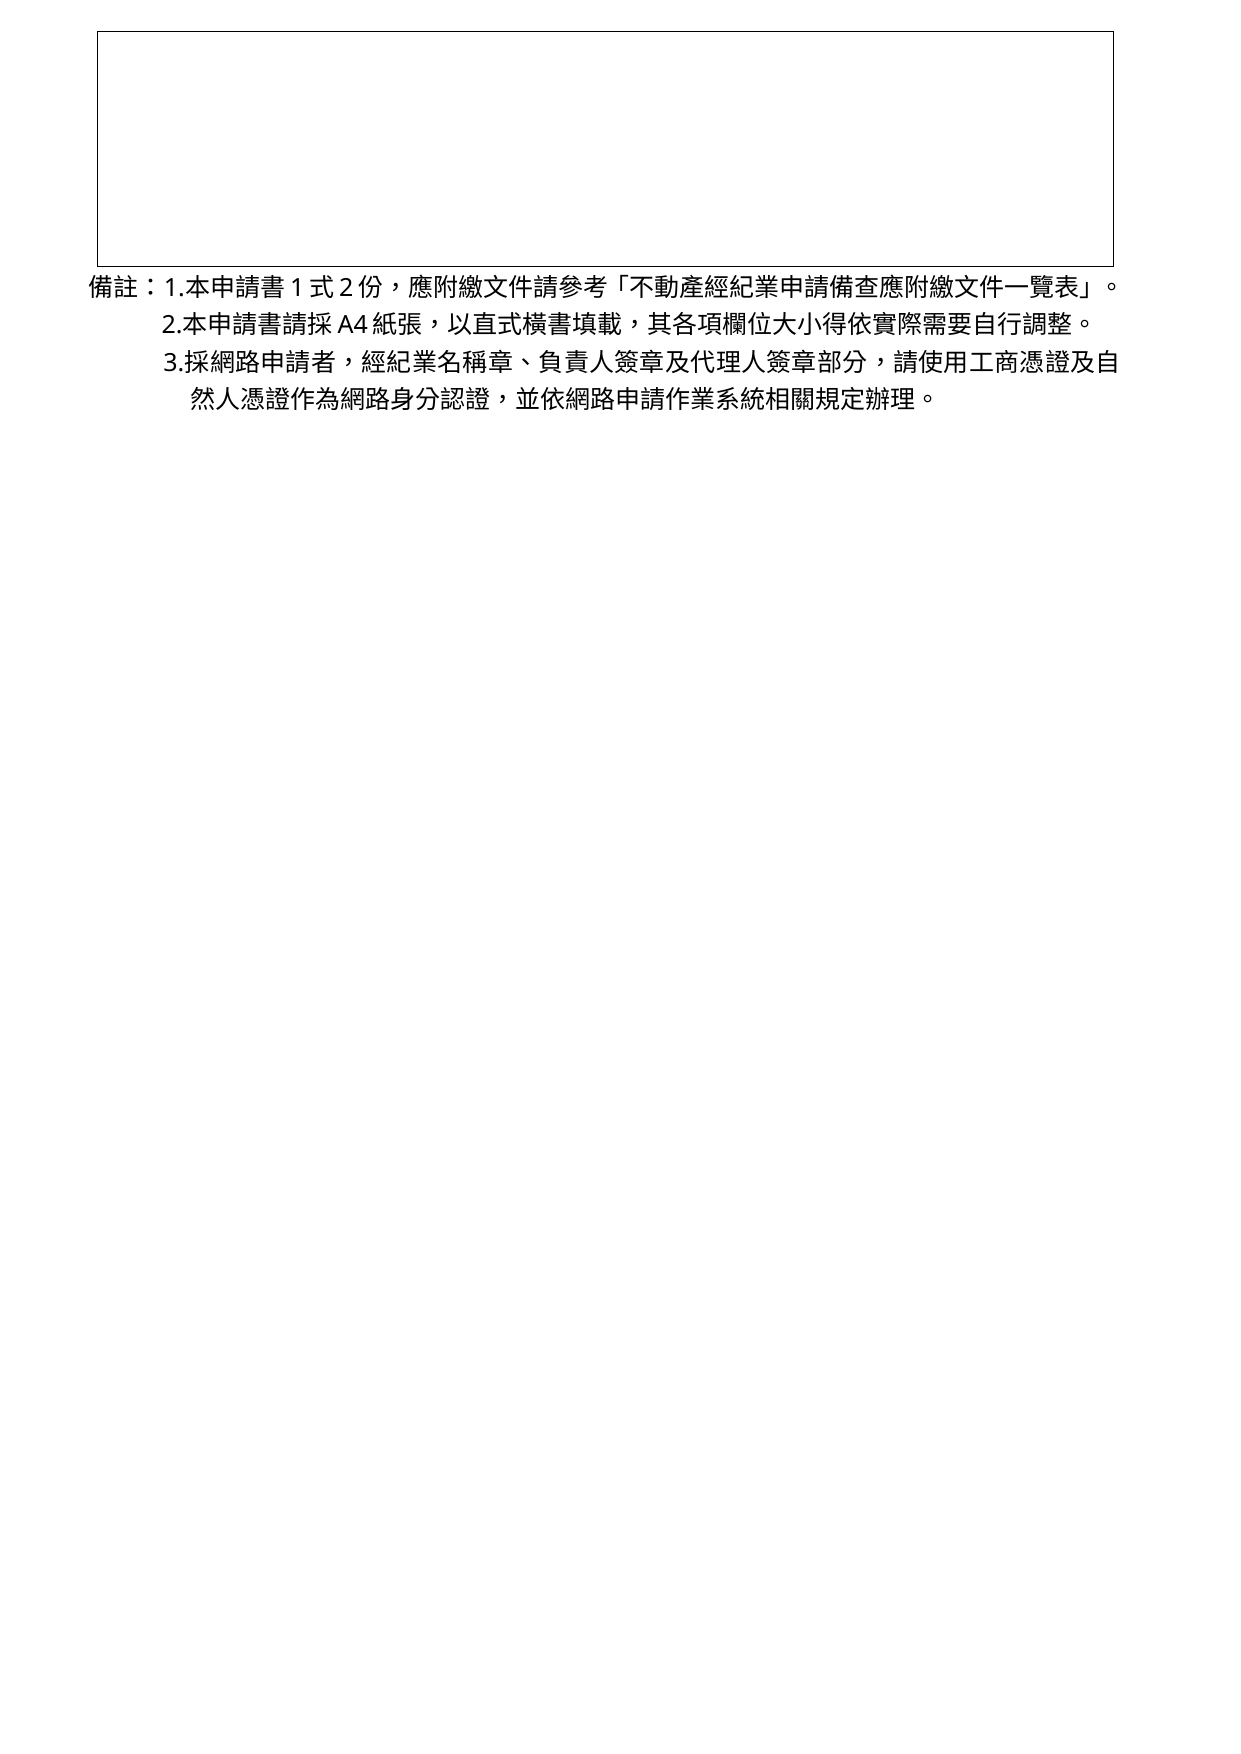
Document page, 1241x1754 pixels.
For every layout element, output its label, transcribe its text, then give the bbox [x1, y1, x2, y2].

text 3.採網路申請者，經紀業名稱章、負責人簽章及代理人簽章部分，請使用工商憑證及自然人憑證作為網路身分認證，並依網路申請作業系統相關規定辦理。 [163, 342, 1122, 417]
text 備註：1.本申請書1式2份，應附繳文件請參考「不動產經紀業申請備查應附繳文件一覽表」。 [89, 267, 1122, 304]
table_cell [98, 32, 1113, 266]
text 2.本申請書請採A4紙張，以直式橫書填載，其各項欄位大小得依實際需要自行調整。 [161, 304, 1122, 342]
